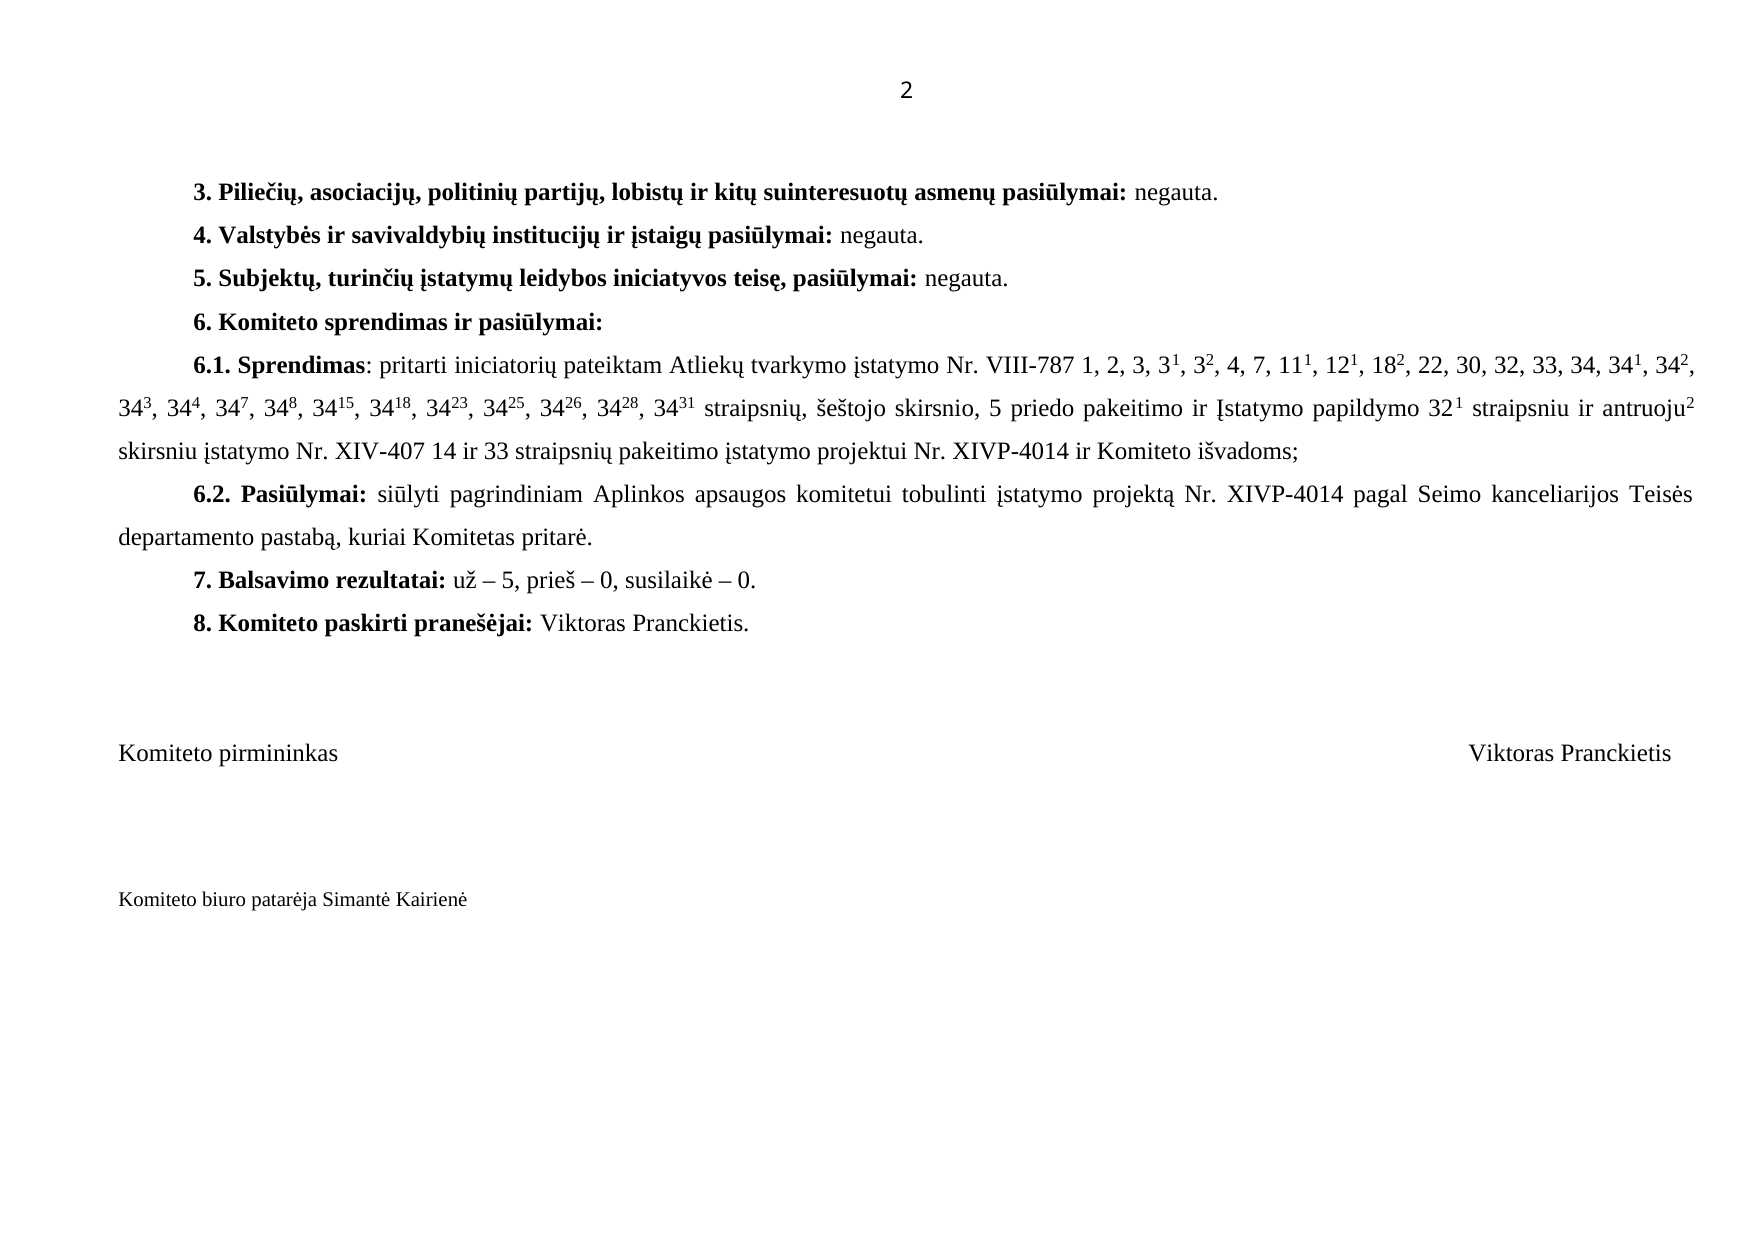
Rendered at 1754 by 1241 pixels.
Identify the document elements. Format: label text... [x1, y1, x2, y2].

text 6. Komiteto sprendimas ir pasiūlymai: [118, 307, 1695, 335]
text Komiteto biuro patarėja Simantė Kairienė [118, 887, 1695, 911]
text 7. Balsavimo rezultatai: už – 5, prieš – 0, susilaikė – 0. [118, 565, 1695, 594]
text 6.1. Sprendimas: pritarti iniciatorių pateiktam Atliekų tvarkymo įstatymo Nr. VIII-787 1, 2, 3, 31, 32, 4, 7, 111, 121, 182, 22, 30, 32, 33, 34, 341, 342, 343, 344, 347, 348, 3415, 3418, 3423, 3425, 3426, 3428, 3431 straipsnių, šeštojo skirsnio, 5 priedo pakeitimo ir Įstatymo papildymo 321 straipsniu ir antruoju2 skirsniu įstatymo Nr. XIV-407 14 ir 33 straipsnių pakeitimo įstatymo projektui Nr. XIVP-4014 ir Komiteto išvadoms; [118, 350, 1695, 465]
text 8. Komiteto paskirti pranešėjai: Viktoras Pranckietis. [118, 608, 1695, 637]
subtitle 4. Valstybės ir savivaldybių institucijų ir įstaigų pasiūlymai: negauta. [118, 220, 1695, 249]
text Komiteto pirmininkas Viktoras Pranckietis [118, 738, 1695, 767]
subtitle 5. Subjektų, turinčių įstatymų leidybos iniciatyvos teisę, pasiūlymai: negauta. [118, 263, 1695, 292]
subtitle 3. Piliečių, asociacijų, politinių partijų, lobistų ir kitų suinteresuotų asmenų pasiūlymai: negauta. [118, 177, 1695, 206]
text 6.2. Pasiūlymai: siūlyti pagrindiniam Aplinkos apsaugos komitetui tobulinti įstatymo projektą Nr. XIVP-4014 pagal Seimo kanceliarijos Teisės departamento pastabą, kuriai Komitetas pritarė. [118, 479, 1695, 551]
